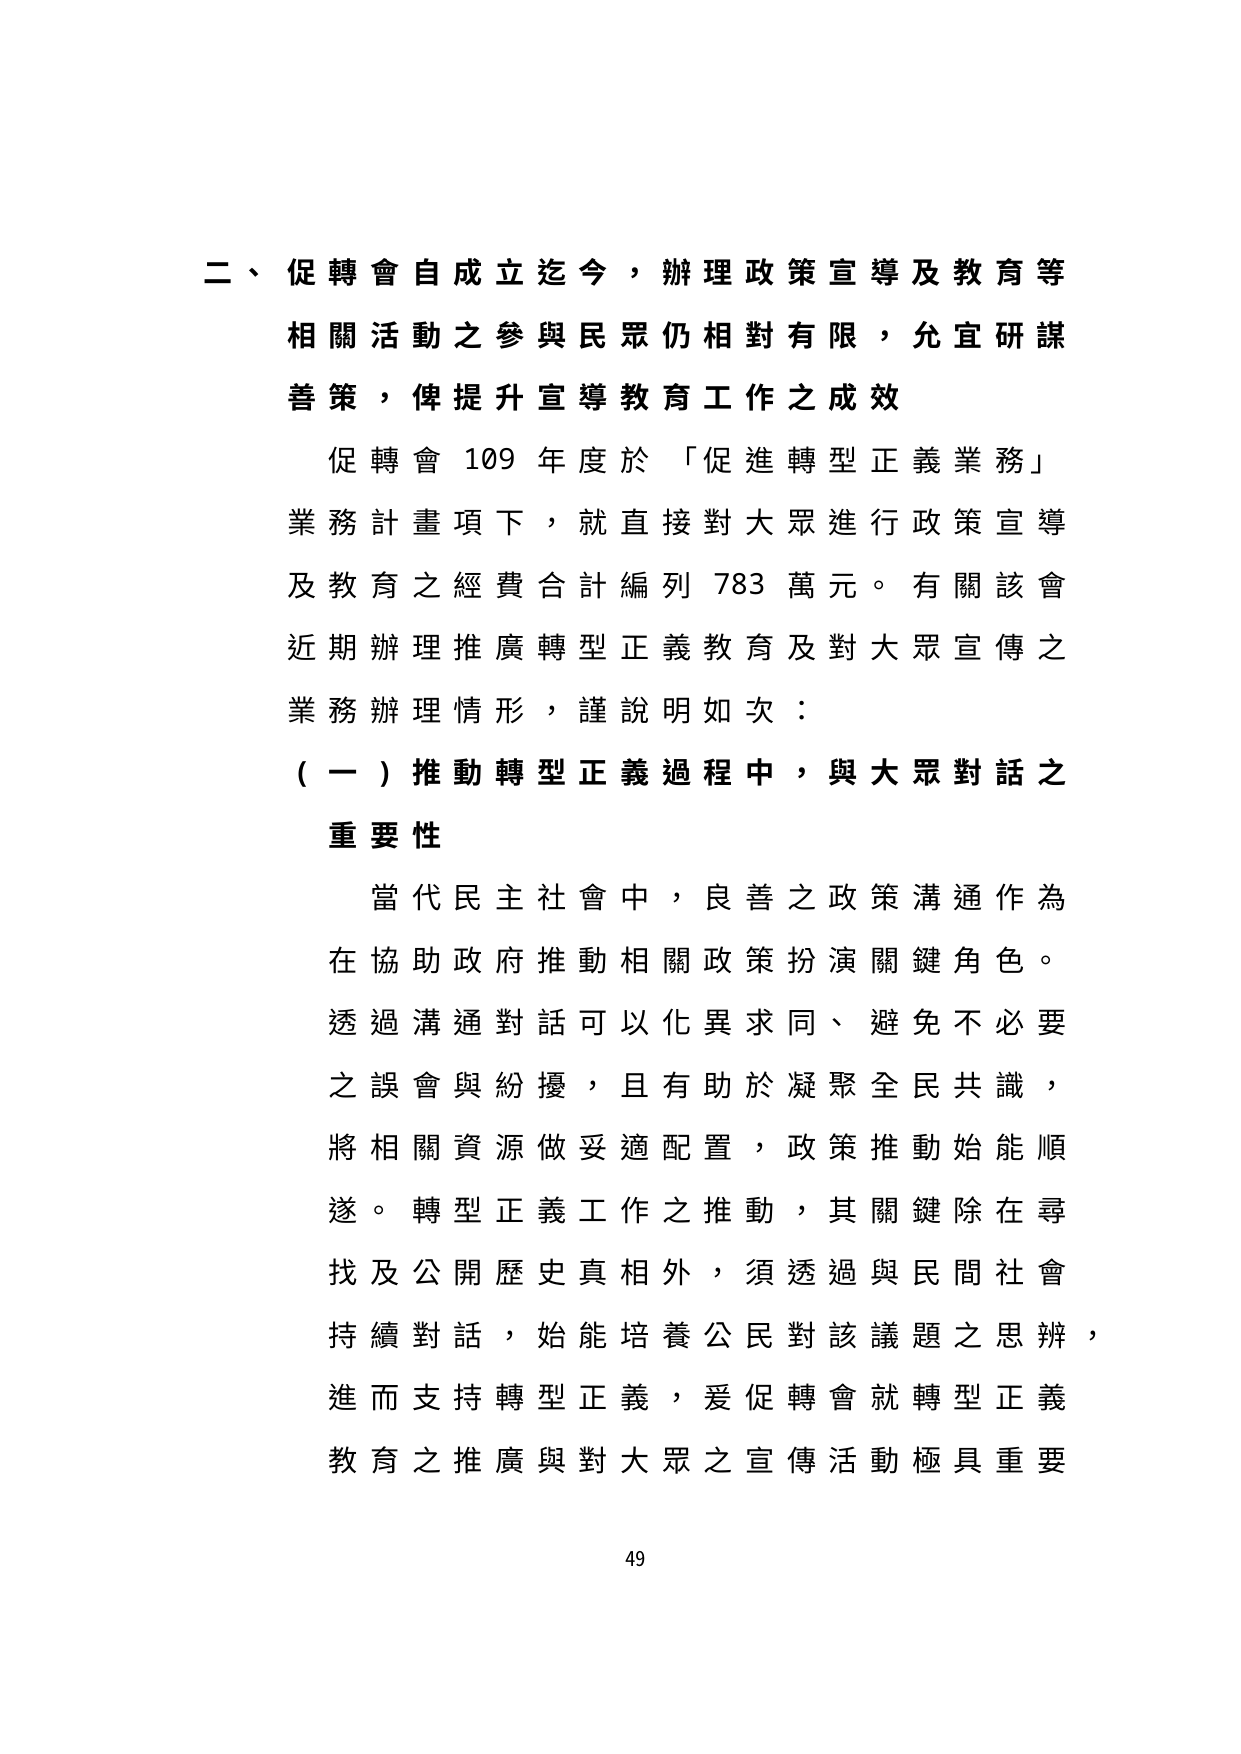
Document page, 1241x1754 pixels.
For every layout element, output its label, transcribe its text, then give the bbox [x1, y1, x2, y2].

text 促轉會109年度於「促進轉型正義業務」業務計畫項下，就直接對大眾進行政策宣導及教育之經費合計編列783萬元。有關該會近期辦理推廣轉型正義教育及對大眾宣傳之業務辦理情形，謹說明如次： [256, 417, 1072, 729]
text 當代民主社會中，良善之政策溝通作為在協助政府推動相關政策扮演關鍵角色。透過溝通對話可以化異求同、避免不必要之誤會與紛擾，且有助於凝聚全民共識，將相關資源做妥適配置，政策推動始能順遂。轉型正義工作之推動，其關鍵除在尋找及公開歷史真相外，須透過與民間社會持續對話，始能培養公民對該議題之思辨，進而支持轉型正義，爰促轉會就轉型正義教育之推廣與對大眾之宣傳活動極具重要性。 [286, 854, 1072, 1479]
text (一)推動轉型正義過程中，與大眾對話之重要性 [256, 729, 1072, 854]
text 二、促轉會自成立迄今，辦理政策宣導及教育等相關活動之參與民眾仍相對有限，允宜研謀善策，俾提升宣導教育工作之成效 [197, 229, 1072, 417]
